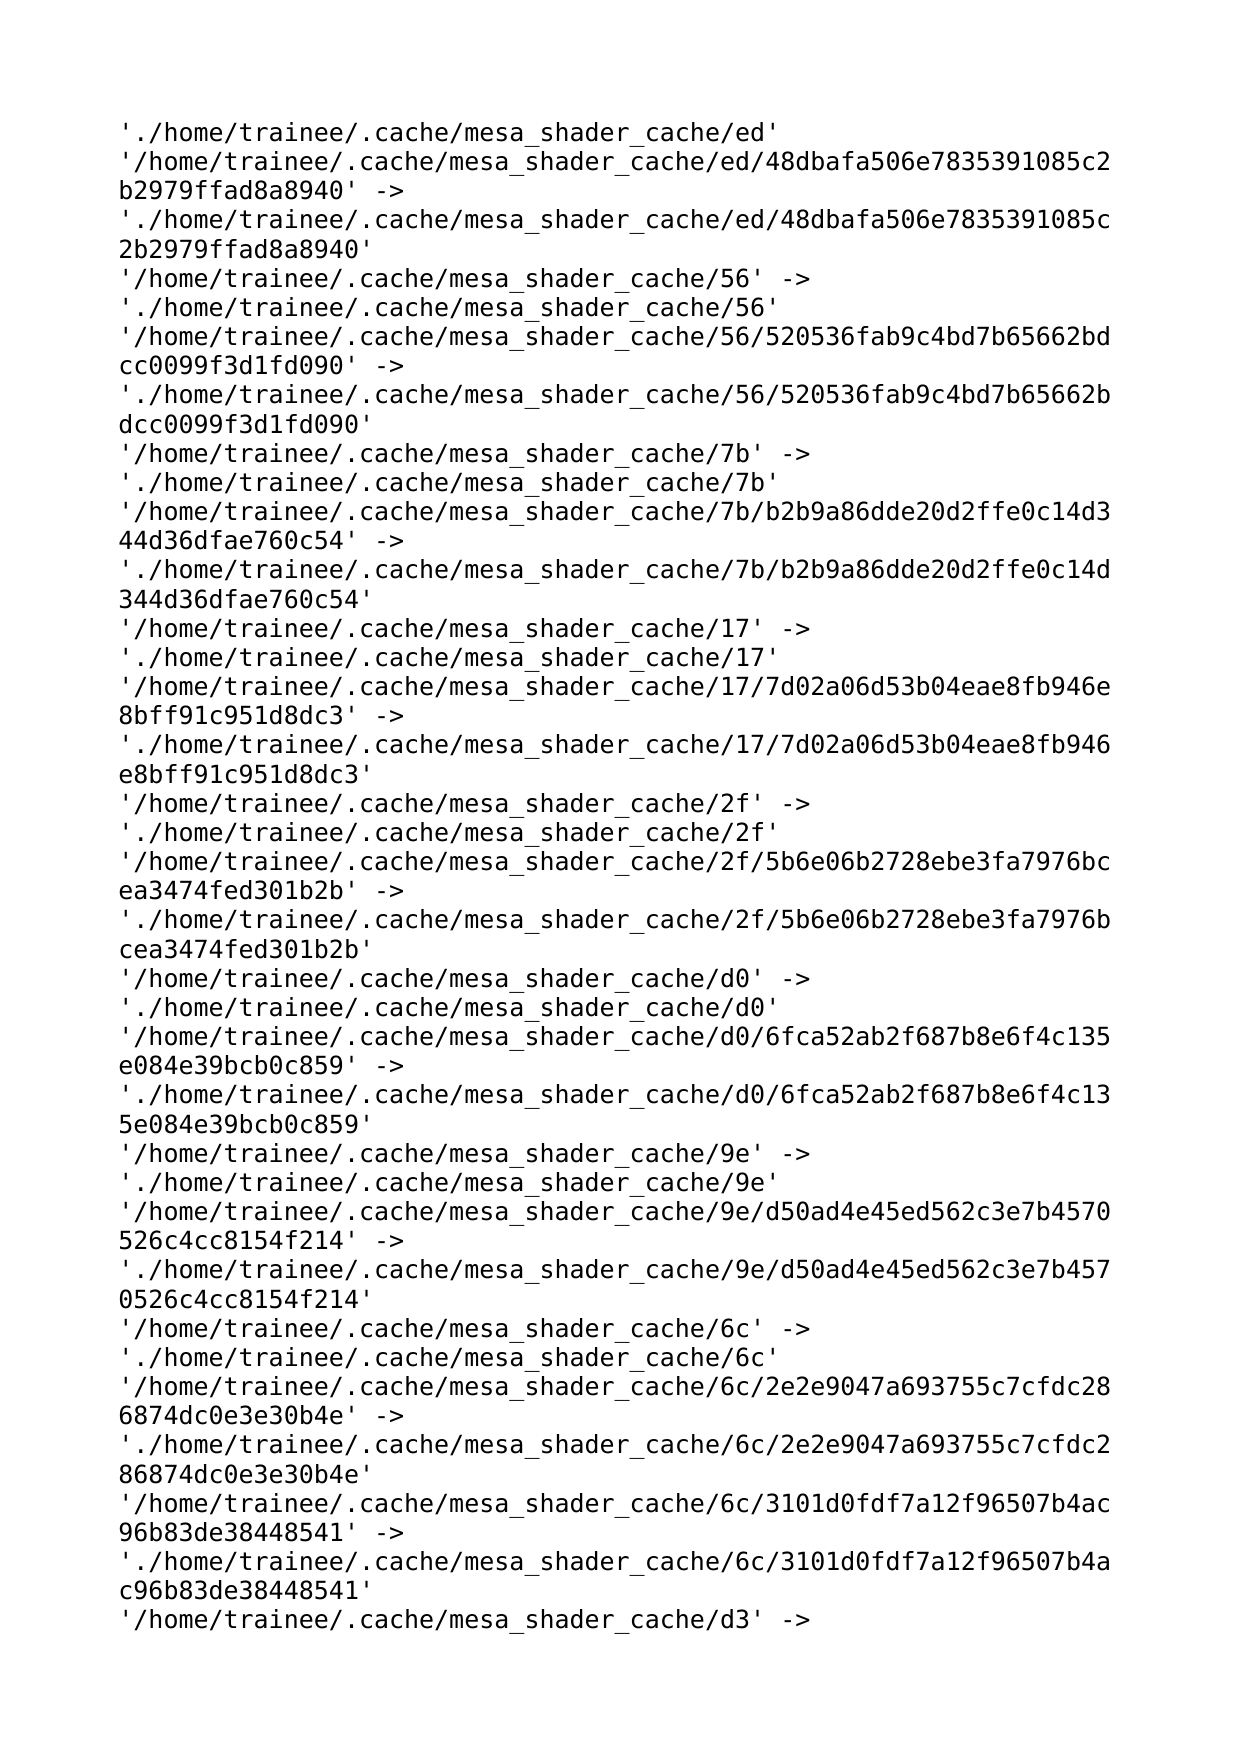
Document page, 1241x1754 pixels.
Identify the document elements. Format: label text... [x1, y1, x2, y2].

text './home/trainee/.cache/mesa_shader_cache/ed' '/home/trainee/.cache/mesa_shader_cache/ed/48dbafa506e7835391085c2b2979ffad8a8940' -> './home/trainee/.cache/mesa_shader_cache/ed/48dbafa506e7835391085c2b2979ffad8a8940' '/home/trainee/.cache/mesa_shader_cache/56' -> './home/trainee/.cache/mesa_shader_cache/56' '/home/trainee/.cache/mesa_shader_cache/56/520536fab9c4bd7b65662bdcc0099f3d1fd090' -> './home/trainee/.cache/mesa_shader_cache/56/520536fab9c4bd7b65662bdcc0099f3d1fd090' '/home/trainee/.cache/mesa_shader_cache/7b' -> './home/trainee/.cache/mesa_shader_cache/7b' '/home/trainee/.cache/mesa_shader_cache/7b/b2b9a86dde20d2ffe0c14d344d36dfae760c54' -> './home/trainee/.cache/mesa_shader_cache/7b/b2b9a86dde20d2ffe0c14d344d36dfae760c54' '/home/trainee/.cache/mesa_shader_cache/17' -> './home/trainee/.cache/mesa_shader_cache/17' '/home/trainee/.cache/mesa_shader_cache/17/7d02a06d53b04eae8fb946e8bff91c951d8dc3' -> './home/trainee/.cache/mesa_shader_cache/17/7d02a06d53b04eae8fb946e8bff91c951d8dc3' '/home/trainee/.cache/mesa_shader_cache/2f' -> './home/trainee/.cache/mesa_shader_cache/2f' '/home/trainee/.cache/mesa_shader_cache/2f/5b6e06b2728ebe3fa7976bcea3474fed301b2b' -> './home/trainee/.cache/mesa_shader_cache/2f/5b6e06b2728ebe3fa7976bcea3474fed301b2b' '/home/trainee/.cache/mesa_shader_cache/d0' -> './home/trainee/.cache/mesa_shader_cache/d0' '/home/trainee/.cache/mesa_shader_cache/d0/6fca52ab2f687b8e6f4c135e084e39bcb0c859' -> './home/trainee/.cache/mesa_shader_cache/d0/6fca52ab2f687b8e6f4c135e084e39bcb0c859' '/home/trainee/.cache/mesa_shader_cache/9e' -> './home/trainee/.cache/mesa_shader_cache/9e' '/home/trainee/.cache/mesa_shader_cache/9e/d50ad4e45ed562c3e7b4570526c4cc8154f214' -> './home/trainee/.cache/mesa_shader_cache/9e/d50ad4e45ed562c3e7b4570526c4cc8154f214' '/home/trainee/.cache/mesa_shader_cache/6c' -> './home/trainee/.cache/mesa_shader_cache/6c' '/home/trainee/.cache/mesa_shader_cache/6c/2e2e9047a693755c7cfdc286874dc0e3e30b4e' -> './home/trainee/.cache/mesa_shader_cache/6c/2e2e9047a693755c7cfdc286874dc0e3e30b4e' '/home/trainee/.cache/mesa_shader_cache/6c/3101d0fdf7a12f96507b4ac96b83de38448541' -> './home/trainee/.cache/mesa_shader_cache/6c/3101d0fdf7a12f96507b4ac96b83de38448541' '/home/trainee/.cache/mesa_shader_cache/d3' -> [118, 118, 1122, 1635]
